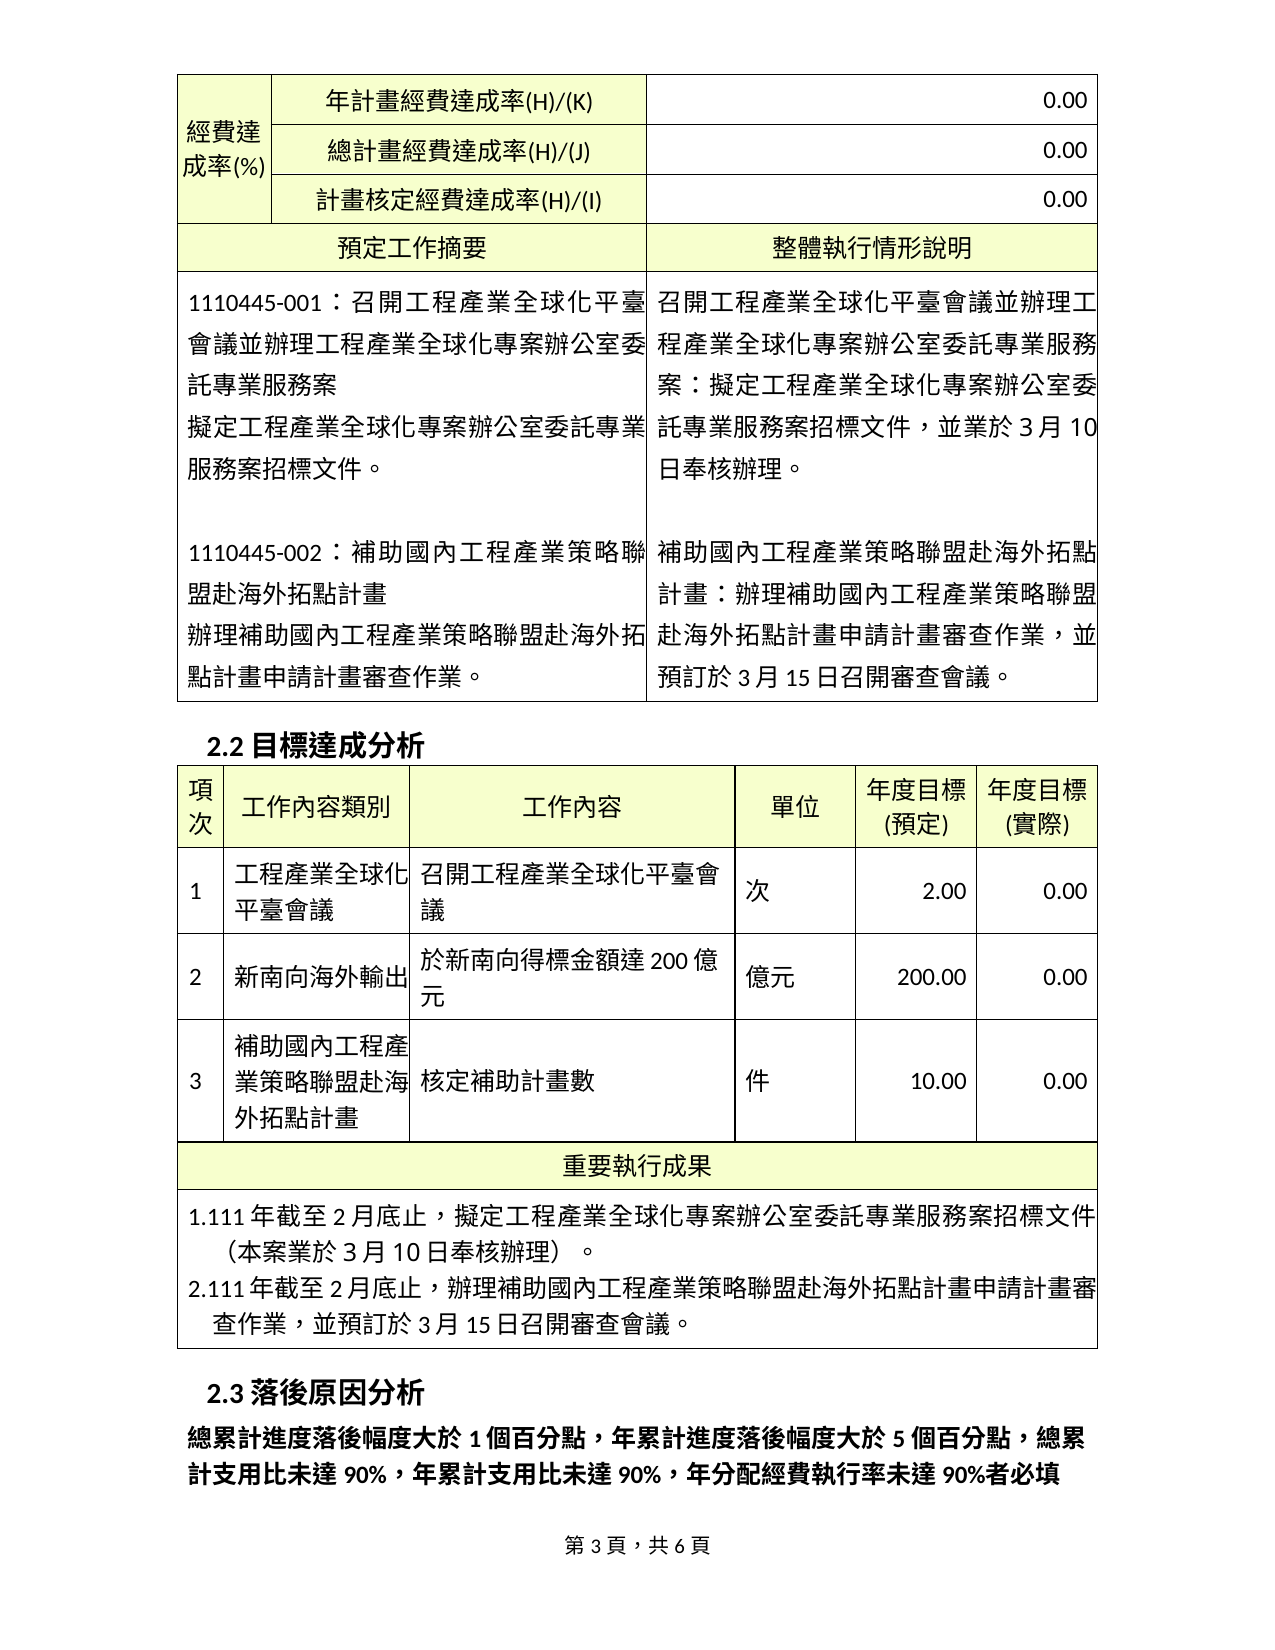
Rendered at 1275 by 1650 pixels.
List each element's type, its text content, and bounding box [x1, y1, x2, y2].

table_cell 召開工程產業全球化平臺會議並辦理工程產業全球化專案辦公室委託專業服務案：擬定工程產業全球化專案辦公室委託專業服務案招標文件，並業於3月10日奉核辦理。 補助國內工程產業策略聯盟赴海外拓點計畫：辦理補助國內工程產業策略聯盟赴海外拓點計畫申請計畫審查作業，並預訂於3月15日召開審查會議。 [647, 272, 1097, 701]
table_cell 補助國內工程產業策略聯盟赴海外拓點計畫 [224, 1020, 409, 1141]
table_cell 重要執行成果 [178, 1143, 1097, 1189]
table_cell 於新南向得標金額達200億元 [410, 934, 734, 1019]
table_cell 0.00 [977, 848, 1097, 933]
table_cell 0.00 [647, 75, 1097, 124]
table_cell 1 [178, 848, 223, 933]
table_cell 3 [178, 1020, 223, 1141]
table_cell 2.00 [856, 848, 976, 933]
table_cell 1110445-001：召開工程產業全球化平臺會議並辦理工程產業全球化專案辦公室委託專業服務案 擬定工程產業全球化專案辦公室委託專業服務案招標文件。 1110445-002：補助國內工程產業策略聯盟赴海外拓點計畫 辦理補助國內工程產業策略聯盟赴海外拓點計畫申請計畫審查作業。 [178, 272, 646, 701]
table_header 年度目標(預定) [856, 766, 976, 847]
table_cell 核定補助計畫數 [410, 1020, 734, 1141]
table_cell 2 [178, 934, 223, 1019]
table_cell 億元 [736, 934, 855, 1019]
table_cell 0.00 [977, 1020, 1097, 1141]
table_header 工作內容類別 [224, 766, 409, 847]
table_cell 件 [736, 1020, 855, 1141]
table_cell 次 [736, 848, 855, 933]
text 2.2 目標達成分析 [177, 723, 1098, 765]
table_cell 計畫核定經費達成率(H)/(I) [272, 175, 646, 223]
table_cell 經費達成率(%) [178, 75, 271, 223]
table_cell 新南向海外輸出 [224, 934, 409, 1019]
table_cell 0.00 [647, 175, 1097, 223]
table_cell 年計畫經費達成率(H)/(K) [272, 75, 646, 124]
table_cell 整體執行情形說明 [647, 224, 1097, 271]
table_cell 0.00 [647, 125, 1097, 173]
table_cell 工程產業全球化平臺會議 [224, 848, 409, 933]
table_cell 1.111年截至2月底止，擬定工程產業全球化專案辦公室委託專業服務案招標文件（本案業於3月10日奉核辦理）。 2.111年截至2月底止，辦理補助國內工程產業策略聯盟赴海外拓點計畫申請計畫審查作業，並預訂於3月15日召開審查會議。 [178, 1190, 1097, 1347]
table_cell 總計畫經費達成率(H)/(J) [272, 125, 646, 173]
table_cell 召開工程產業全球化平臺會議 [410, 848, 734, 933]
table_header 單位 [736, 766, 855, 847]
text 2.3 落後原因分析 [177, 1369, 1098, 1412]
table_header 項次 [178, 766, 223, 847]
table_cell 10.00 [856, 1020, 976, 1141]
table_cell 200.00 [856, 934, 976, 1019]
table_cell 0.00 [977, 934, 1097, 1019]
table_header 總累計進度落後幅度大於 1 個百分點，年累計進度落後幅度大於 5 個百分點，總累計支用比未達 90%，年累計支用比未達 90%，年分配經費執行率未達 90%者必填 [177, 1412, 1098, 1497]
table_header 工作內容 [410, 766, 734, 847]
table_cell 預定工作摘要 [178, 224, 646, 271]
table_header 年度目標(實際) [977, 766, 1097, 847]
